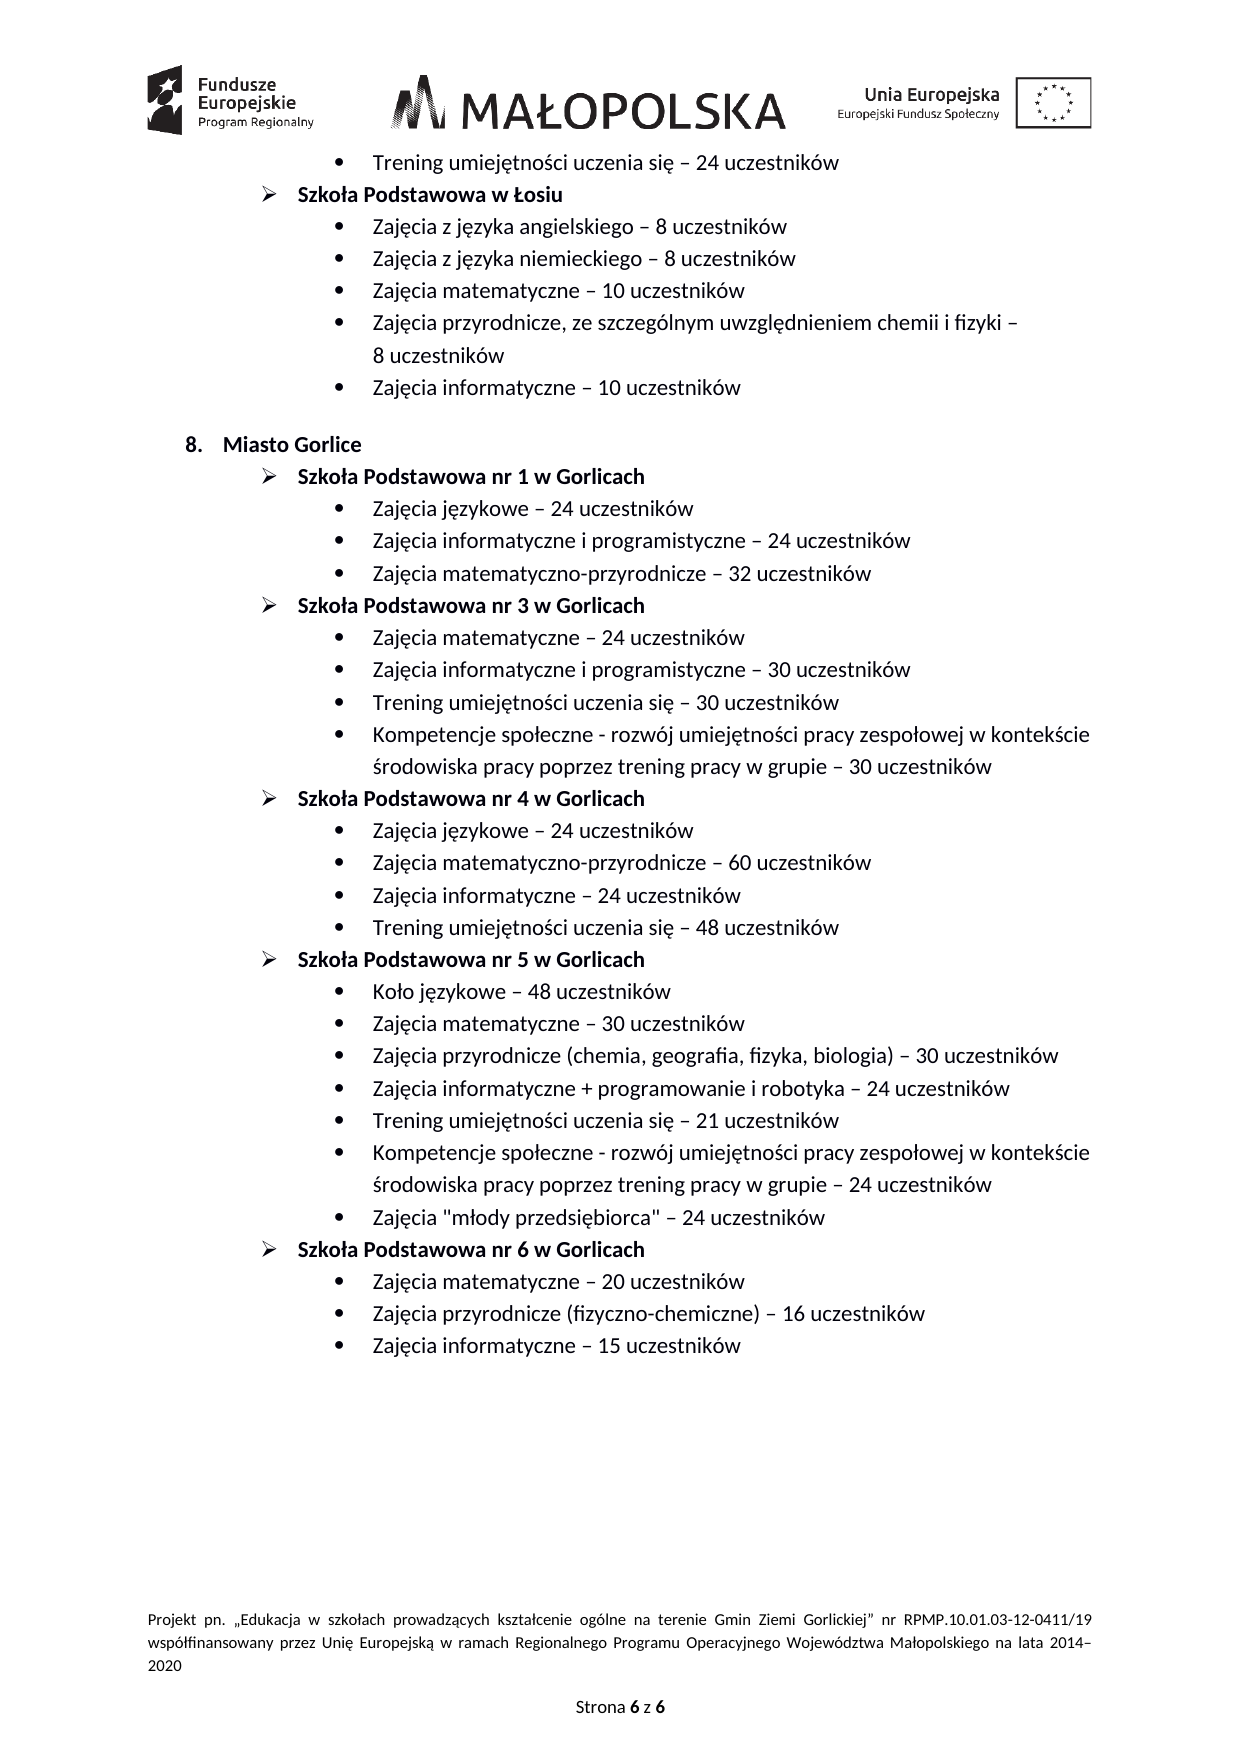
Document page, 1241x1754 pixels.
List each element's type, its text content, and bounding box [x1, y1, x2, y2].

list Trening umiejętności uczenia się – 24 uczestników [335, 148, 1093, 176]
list Zajęcia informatyczne – 24 uczestników [335, 881, 1093, 909]
list Szkoła Podstawowa nr 1 w Gorlicach [260, 462, 1093, 490]
list Zajęcia przyrodnicze, ze szczególnym uwzględnieniem chemii i fizyki – 8 uczestników [335, 308, 1093, 369]
list Zajęcia informatyczne + programowanie i robotyka – 24 uczestników [335, 1074, 1093, 1102]
list Szkoła Podstawowa nr 6 w Gorlicach [260, 1235, 1093, 1263]
list Zajęcia informatyczne – 10 uczestników [335, 373, 1093, 401]
list Zajęcia z języka niemieckiego – 8 uczestników [335, 244, 1093, 272]
list Szkoła Podstawowa nr 3 w Gorlicach [260, 591, 1093, 619]
list Zajęcia językowe – 24 uczestników [335, 816, 1093, 844]
picture [147, 62, 1093, 137]
list Zajęcia matematyczne – 24 uczestników [335, 623, 1093, 651]
list Zajęcia informatyczne i programistyczne – 30 uczestników [335, 655, 1093, 683]
list Kompetencje społeczne - rozwój umiejętności pracy zespołowej w kontekście środowiska pracy poprzez trening pracy w grupie – 24 uczestników [335, 1138, 1093, 1198]
list Zajęcia matematyczno-przyrodnicze – 60 uczestników [335, 848, 1093, 877]
list Zajęcia przyrodnicze (chemia, geografia, fizyka, biologia) – 30 uczestników [335, 1042, 1093, 1070]
list Zajęcia informatyczne i programistyczne – 24 uczestników [335, 527, 1093, 555]
list Zajęcia przyrodnicze (fizyczno-chemiczne) – 16 uczestników [335, 1299, 1093, 1327]
list Zajęcia informatyczne – 15 uczestników [335, 1331, 1093, 1359]
list Zajęcia matematyczne – 20 uczestników [335, 1267, 1093, 1295]
list Zajęcia matematyczno-przyrodnicze – 32 uczestników [335, 559, 1093, 587]
list Trening umiejętności uczenia się – 30 uczestników [335, 688, 1093, 716]
list Zajęcia matematyczne – 30 uczestników [335, 1009, 1093, 1037]
list Szkoła Podstawowa w Łosiu [260, 180, 1093, 208]
list Miasto Gorlice [185, 430, 1093, 458]
list Zajęcia matematyczne – 10 uczestników [335, 276, 1093, 304]
list Kompetencje społeczne - rozwój umiejętności pracy zespołowej w kontekście środowiska pracy poprzez trening pracy w grupie – 30 uczestników [335, 720, 1093, 780]
list Koło językowe – 48 uczestników [335, 977, 1093, 1005]
list Zajęcia "młody przedsiębiorca" – 24 uczestników [335, 1203, 1093, 1231]
list Zajęcia językowe – 24 uczestników [335, 494, 1093, 522]
list Zajęcia z języka angielskiego – 8 uczestników [335, 212, 1093, 240]
list Szkoła Podstawowa nr 5 w Gorlicach [260, 945, 1093, 973]
list Trening umiejętności uczenia się – 21 uczestników [335, 1106, 1093, 1134]
list Szkoła Podstawowa nr 4 w Gorlicach [260, 784, 1093, 812]
list Trening umiejętności uczenia się – 48 uczestników [335, 913, 1093, 941]
